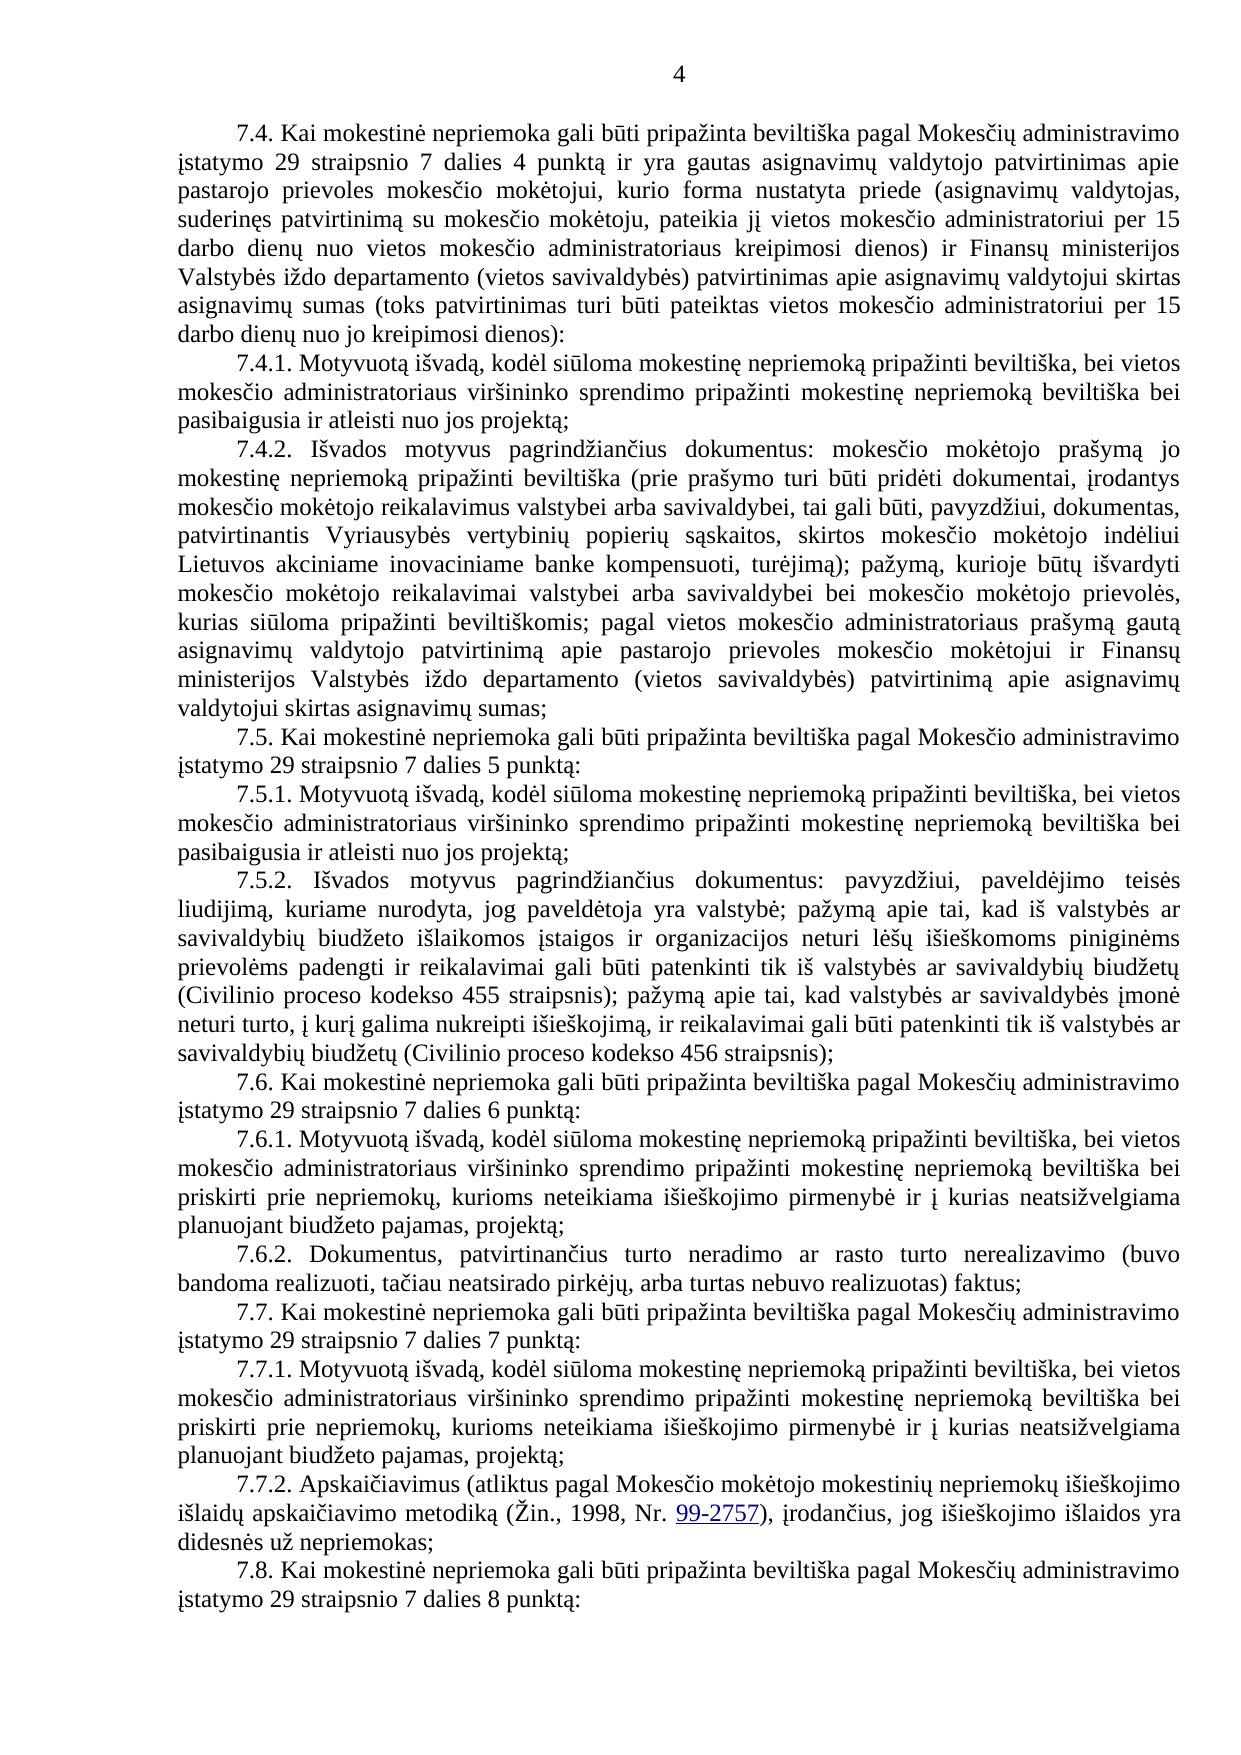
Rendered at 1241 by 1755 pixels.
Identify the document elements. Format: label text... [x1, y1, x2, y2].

text 7.7.1. Motyvuotą išvadą, kodėl siūloma mokestinę nepriemoką pripažinti beviltiška, bei vietos mokesčio administratoriaus viršininko sprendimo pripažinti mokestinę nepriemoką beviltiška bei priskirti prie nepriemokų, kurioms neteikiama išieškojimo pirmenybė ir į kurias neatsižvelgiama planuojant biudžeto pajamas, projektą; [177, 1354, 1181, 1469]
text 7.7. Kai mokestinė nepriemoka gali būti pripažinta beviltiška pagal Mokesčių administravimo įstatymo 29 straipsnio 7 dalies 7 punktą: [177, 1297, 1181, 1354]
text 7.4. Kai mokestinė nepriemoka gali būti pripažinta beviltiška pagal Mokesčių administravimo įstatymo 29 straipsnio 7 dalies 4 punktą ir yra gautas asignavimų valdytojo patvirtinimas apie pastarojo prievoles mokesčio mokėtojui, kurio forma nustatyta priede (asignavimų valdytojas, suderinęs patvirtinimą su mokesčio mokėtoju, pateikia jį vietos mokesčio administratoriui per 15 darbo dienų nuo vietos mokesčio administratoriaus kreipimosi dienos) ir Finansų ministerijos Valstybės iždo departamento (vietos savivaldybės) patvirtinimas apie asignavimų valdytojui skirtas asignavimų sumas (toks patvirtinimas turi būti pateiktas vietos mokesčio administratoriui per 15 darbo dienų nuo jo kreipimosi dienos): [177, 118, 1181, 348]
text 7.4.1. Motyvuotą išvadą, kodėl siūloma mokestinę nepriemoką pripažinti beviltiška, bei vietos mokesčio administratoriaus viršininko sprendimo pripažinti mokestinę nepriemoką beviltiška bei pasibaigusia ir atleisti nuo jos projektą; [177, 348, 1181, 434]
text 7.7.2. Apskaičiavimus (atliktus pagal Mokesčio mokėtojo mokestinių nepriemokų išieškojimo išlaidų apskaičiavimo metodiką (Žin., 1998, Nr. 99-2757), įrodančius, jog išieškojimo išlaidos yra didesnės už nepriemokas; [177, 1469, 1181, 1556]
text 7.5.2. Išvados motyvus pagrindžiančius dokumentus: pavyzdžiui, paveldėjimo teisės liudijimą, kuriame nurodyta, jog paveldėtoja yra valstybė; pažymą apie tai, kad iš valstybės ar savivaldybių biudžeto išlaikomos įstaigos ir organizacijos neturi lėšų išieškomoms piniginėms prievolėms padengti ir reikalavimai gali būti patenkinti tik iš valstybės ar savivaldybių biudžetų (Civilinio proceso kodekso 455 straipsnis); pažymą apie tai, kad valstybės ar savivaldybės įmonė neturi turto, į kurį galima nukreipti išieškojimą, ir reikalavimai gali būti patenkinti tik iš valstybės ar savivaldybių biudžetų (Civilinio proceso kodekso 456 straipsnis); [177, 866, 1181, 1067]
text 7.6.1. Motyvuotą išvadą, kodėl siūloma mokestinę nepriemoką pripažinti beviltiška, bei vietos mokesčio administratoriaus viršininko sprendimo pripažinti mokestinę nepriemoką beviltiška bei priskirti prie nepriemokų, kurioms neteikiama išieškojimo pirmenybė ir į kurias neatsižvelgiama planuojant biudžeto pajamas, projektą; [177, 1124, 1181, 1239]
text 7.6. Kai mokestinė nepriemoka gali būti pripažinta beviltiška pagal Mokesčių administravimo įstatymo 29 straipsnio 7 dalies 6 punktą: [177, 1067, 1181, 1124]
text 7.5.1. Motyvuotą išvadą, kodėl siūloma mokestinę nepriemoką pripažinti beviltiška, bei vietos mokesčio administratoriaus viršininko sprendimo pripažinti mokestinę nepriemoką beviltiška bei pasibaigusia ir atleisti nuo jos projektą; [177, 779, 1181, 866]
text 7.6.2. Dokumentus, patvirtinančius turto neradimo ar rasto turto nerealizavimo (buvo bandoma realizuoti, tačiau neatsirado pirkėjų, arba turtas nebuvo realizuotas) faktus; [177, 1239, 1181, 1297]
text 7.5. Kai mokestinė nepriemoka gali būti pripažinta beviltiška pagal Mokesčio administravimo įstatymo 29 straipsnio 7 dalies 5 punktą: [177, 722, 1181, 779]
text 7.8. Kai mokestinė nepriemoka gali būti pripažinta beviltiška pagal Mokesčių administravimo įstatymo 29 straipsnio 7 dalies 8 punktą: [177, 1556, 1181, 1613]
text 7.4.2. Išvados motyvus pagrindžiančius dokumentus: mokesčio mokėtojo prašymą jo mokestinę nepriemoką pripažinti beviltiška (prie prašymo turi būti pridėti dokumentai, įrodantys mokesčio mokėtojo reikalavimus valstybei arba savivaldybei, tai gali būti, pavyzdžiui, dokumentas, patvirtinantis Vyriausybės vertybinių popierių sąskaitos, skirtos mokesčio mokėtojo indėliui Lietuvos akciniame inovaciniame banke kompensuoti, turėjimą); pažymą, kurioje būtų išvardyti mokesčio mokėtojo reikalavimai valstybei arba savivaldybei bei mokesčio mokėtojo prievolės, kurias siūloma pripažinti beviltiškomis; pagal vietos mokesčio administratoriaus prašymą gautą asignavimų valdytojo patvirtinimą apie pastarojo prievoles mokesčio mokėtojui ir Finansų ministerijos Valstybės iždo departamento (vietos savivaldybės) patvirtinimą apie asignavimų valdytojui skirtas asignavimų sumas; [177, 434, 1181, 722]
